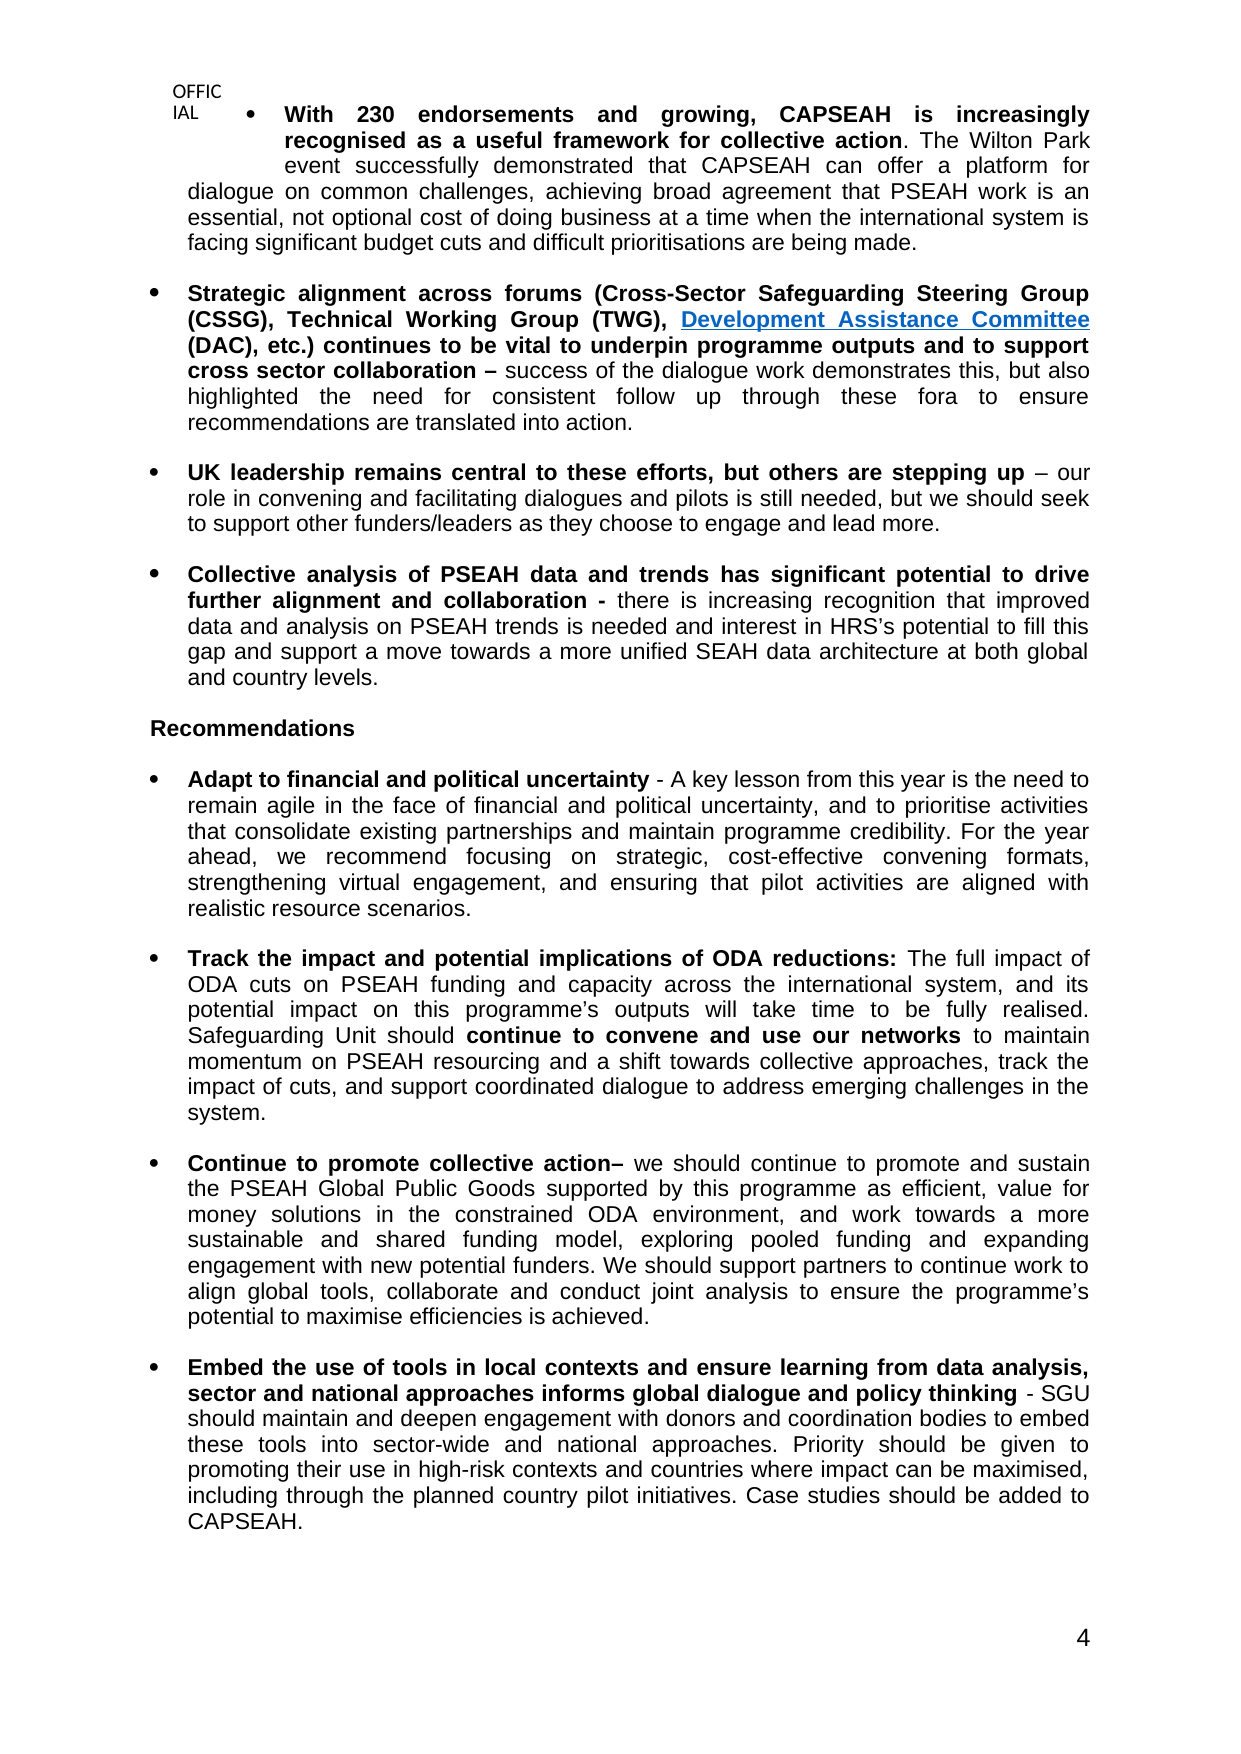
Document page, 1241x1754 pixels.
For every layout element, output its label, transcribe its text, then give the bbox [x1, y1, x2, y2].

text Recommendations [150, 716, 1090, 742]
list Embed the use of tools in local contexts and ensure learning from data analysis, sector and national approaches informs global dialogue and policy thinking - SGU should maintain and deepen engagement with donors and coordination bodies to embed these tools into sector-wide and national approaches. Priority should be given to promoting their use in high-risk contexts and countries where impact can be maximised, including through the planned country pilot initiatives. Case studies should be added to CAPSEAH. [150, 1355, 1090, 1534]
list With 230 endorsements and growing, CAPSEAH is increasingly recognised as a useful framework for collective action. The Wilton Park event successfully demonstrated that CAPSEAH can offer a platform for dialogue on common challenges, achieving broad agreement that PSEAH work is an essential, not optional cost of doing business at a time when the international system is facing significant budget cuts and difficult prioritisations are being made. [150, 102, 1090, 256]
list Collective analysis of PSEAH data and trends has significant potential to drive further alignment and collaboration - there is increasing recognition that improved data and analysis on PSEAH trends is needed and interest in HRS’s potential to fill this gap and support a move towards a more unified SEAH data architecture at both global and country levels. [150, 562, 1090, 690]
list Continue to promote collective action– we should continue to promote and sustain the PSEAH Global Public Goods supported by this programme as efficient, value for money solutions in the constrained ODA environment, and work towards a more sustainable and shared funding model, exploring pooled funding and expanding engagement with new potential funders. We should support partners to continue work to align global tools, collaborate and conduct joint analysis to ensure the programme’s potential to maximise efficiencies is achieved. [150, 1150, 1090, 1330]
list Track the impact and potential implications of ODA reductions: The full impact of ODA cuts on PSEAH funding and capacity across the international system, and its potential impact on this programme’s outputs will take time to be fully realised. Safeguarding Unit should continue to convene and use our networks to maintain momentum on PSEAH resourcing and a shift towards collective approaches, track the impact of cuts, and support coordinated dialogue to address emerging challenges in the system. [150, 946, 1090, 1125]
list Strategic alignment across forums (Cross-Sector Safeguarding Steering Group (CSSG), Technical Working Group (TWG), Development Assistance Committee (DAC), etc.) continues to be vital to underpin programme outputs and to support cross sector collaboration – success of the dialogue work demonstrates this, but also highlighted the need for consistent follow up through these fora to ensure recommendations are translated into action. [150, 281, 1090, 435]
list UK leadership remains central to these efforts, but others are stepping up – our role in convening and facilitating dialogues and pilots is still needed, but we should seek to support other funders/leaders as they choose to engage and lead more. [150, 460, 1090, 537]
list Adapt to financial and political uncertainty - A key lesson from this year is the need to remain agile in the face of financial and political uncertainty, and to prioritise activities that consolidate existing partnerships and maintain programme credibility. For the year ahead, we recommend focusing on strategic, cost-effective convening formats, strengthening virtual engagement, and ensuring that pilot activities are aligned with realistic resource scenarios. [150, 767, 1090, 921]
